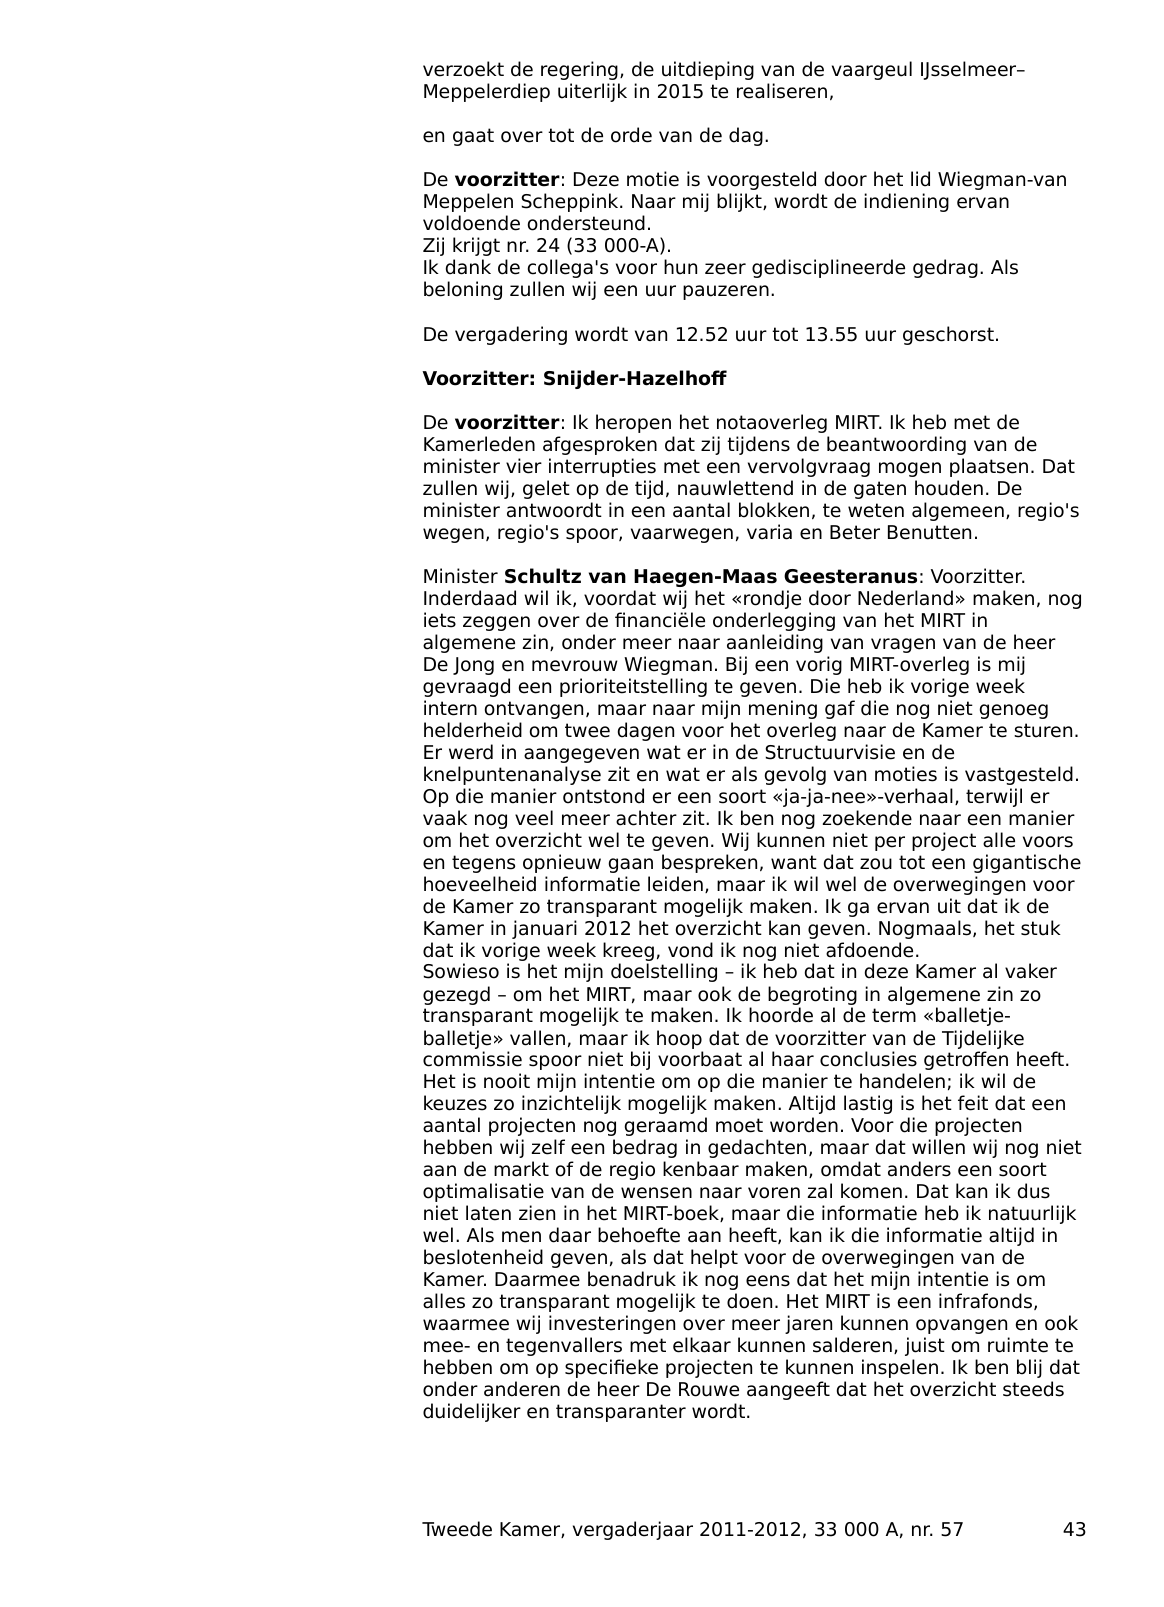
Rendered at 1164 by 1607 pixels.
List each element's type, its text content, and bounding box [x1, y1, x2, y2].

text Ik dank de collega's voor hun zeer gedisciplineerde gedrag. Als beloning zullen wij een uur pauzeren. [422, 257, 1087, 301]
subtitle Voorzitter: Snijder-Hazelhoff [422, 368, 1087, 389]
text De voorzitter: Deze motie is voorgesteld door het lid Wiegman-van Meppelen Scheppink. Naar mij blijkt, wordt de indiening ervan voldoende ondersteund. [422, 169, 1087, 235]
text Sowieso is het mijn doelstelling – ik heb dat in deze Kamer al vaker gezegd – om het MIRT, maar ook de begroting in algemene zin zo transparant mogelijk te maken. Ik hoorde al de term «balletje-balletje» vallen, maar ik hoop dat de voorzitter van de Tijdelijke commissie spoor niet bij voorbaat al haar conclusies getroffen heeft. Het is nooit mijn intentie om op die manier te handelen; ik wil de keuzes zo inzichtelijk mogelijk maken. Altijd lastig is het feit dat een aantal projecten nog geraamd moet worden. Voor die projecten hebben wij zelf een bedrag in gedachten, maar dat willen wij nog niet aan de markt of de regio kenbaar maken, omdat anders een soort optimalisatie van de wensen naar voren zal komen. Dat kan ik dus niet laten zien in het MIRT-boek, maar die informatie heb ik natuurlijk wel. Als men daar behoefte aan heeft, kan ik die informatie altijd in beslotenheid geven, als dat helpt voor de overwegingen van de Kamer. Daarmee benadruk ik nog eens dat het mijn intentie is om alles zo transparant mogelijk te doen. Het MIRT is een infrafonds, waarmee wij investeringen over meer jaren kunnen opvangen en ook mee- en tegenvallers met elkaar kunnen salderen, juist om ruimte te hebben om op specifieke projecten te kunnen inspelen. Ik ben blij dat onder anderen de heer De Rouwe aangeeft dat het overzicht steeds duidelijker en transparanter wordt. [422, 961, 1087, 1423]
text Zij krijgt nr. 24 (33 000-A). [422, 235, 1087, 257]
text verzoekt de regering, de uitdieping van de vaargeul IJsselmeer–Meppelerdiep uiterlijk in 2015 te realiseren, [422, 59, 1087, 103]
text De voorzitter: Ik heropen het notaoverleg MIRT. Ik heb met de Kamerleden afgesproken dat zij tijdens de beantwoording van de minister vier interrupties met een vervolgvraag mogen plaatsen. Dat zullen wij, gelet op de tijd, nauwlettend in de gaten houden. De minister antwoordt in een aantal blokken, te weten algemeen, regio's wegen, regio's spoor, vaarwegen, varia en Beter Benutten. [422, 412, 1087, 544]
text en gaat over tot de orde van de dag. [422, 125, 1087, 147]
text Minister Schultz van Haegen-Maas Geesteranus: Voorzitter. Inderdaad wil ik, voordat wij het «rondje door Nederland» maken, nog iets zeggen over de financiële onderlegging van het MIRT in algemene zin, onder meer naar aanleiding van vragen van de heer De Jong en mevrouw Wiegman. Bij een vorig MIRT-overleg is mij gevraagd een prioriteitstelling te geven. Die heb ik vorige week intern ontvangen, maar naar mijn mening gaf die nog niet genoeg helderheid om twee dagen voor het overleg naar de Kamer te sturen. Er werd in aangegeven wat er in de Structuurvisie en de knelpuntenanalyse zit en wat er als gevolg van moties is vastgesteld. Op die manier ontstond er een soort «ja-ja-nee»-verhaal, terwijl er vaak nog veel meer achter zit. Ik ben nog zoekende naar een manier om het overzicht wel te geven. Wij kunnen niet per project alle voors en tegens opnieuw gaan bespreken, want dat zou tot een gigantische hoeveelheid informatie leiden, maar ik wil wel de overwegingen voor de Kamer zo transparant mogelijk maken. Ik ga ervan uit dat ik de Kamer in januari 2012 het overzicht kan geven. Nogmaals, het stuk dat ik vorige week kreeg, vond ik nog niet afdoende. [422, 566, 1087, 961]
text De vergadering wordt van 12.52 uur tot 13.55 uur geschorst. [422, 323, 1087, 345]
